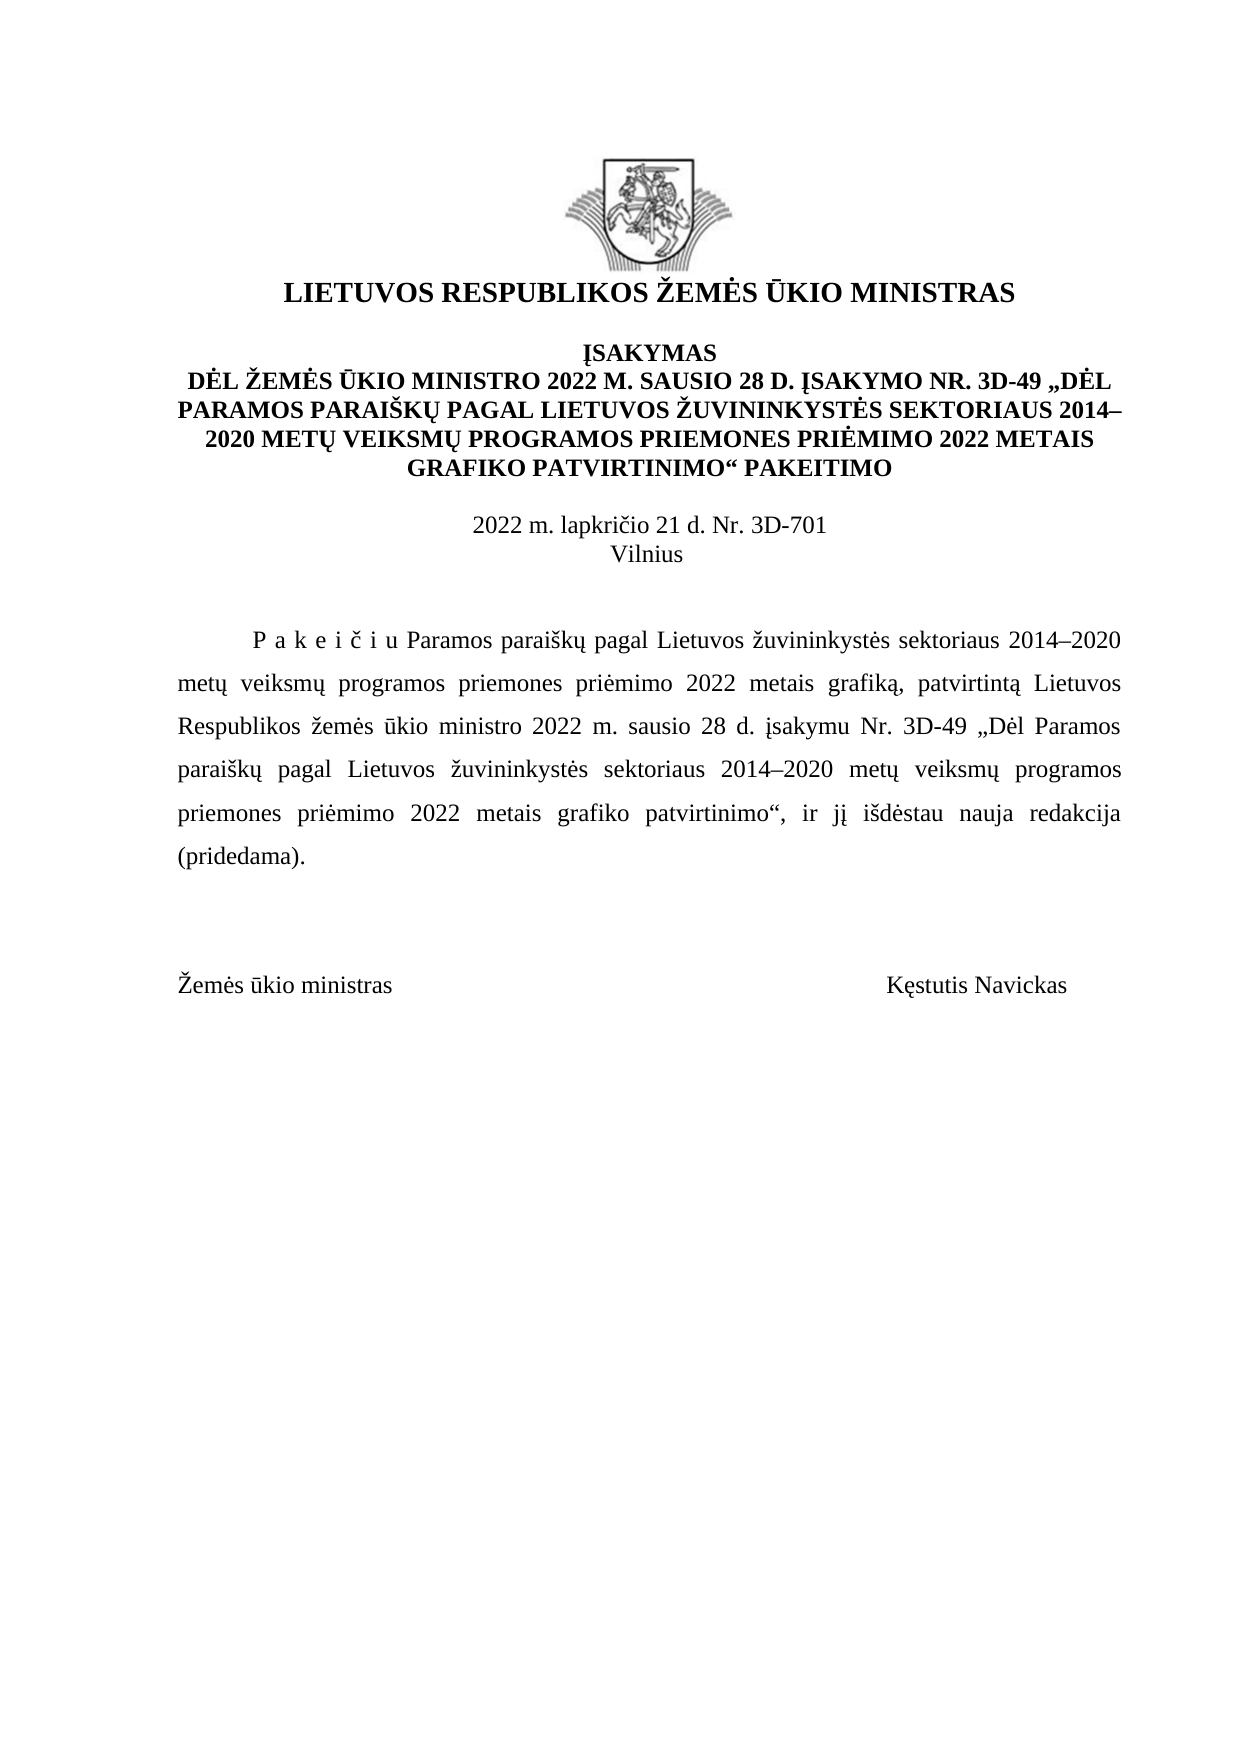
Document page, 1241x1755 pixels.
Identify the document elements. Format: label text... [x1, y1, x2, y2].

text P a k e i č i u Paramos paraiškų pagal Lietuvos žuvininkystės sektoriaus 2014–2020 metų veiksmų programos priemones priėmimo 2022 metais grafiką, patvirtintą Lietuvos Respublikos žemės ūkio ministro 2022 m. sausio 28 d. įsakymu Nr. 3D-49 „Dėl Paramos paraiškų pagal Lietuvos žuvininkystės sektoriaus 2014–2020 metų veiksmų programos priemones priėmimo 2022 metais grafiko patvirtinimo“, ir jį išdėstau nauja redakcija (pridedama). [177, 625, 1122, 869]
text LIETUVOS RESPUBLIKOS ŽEMĖS ŪKIO MINISTRAS [177, 275, 1122, 309]
text ĮSAKYMAS [177, 338, 1122, 366]
text Žemės ūkio ministras Kęstutis Navickas [177, 970, 1122, 999]
text DĖL ŽEMĖS ŪKIO MINISTRO 2022 M. SAUSIO 28 D. ĮSAKYMO NR. 3D-49 „DĖL PARAMOS PARAIŠKŲ PAGAL LIETUVOS ŽUVININKYSTĖS SEKTORIAUS 2014–2020 METŲ VEIKSMŲ PROGRAMOS PRIEMONES PRIĖMIMO 2022 METAIS GRAFIKO PATVIRTINIMO“ PAKEITIMO [177, 366, 1122, 481]
text Vilnius [177, 539, 1122, 568]
text 2022 m. lapkričio 21 d. Nr. 3D-701 [177, 510, 1122, 539]
